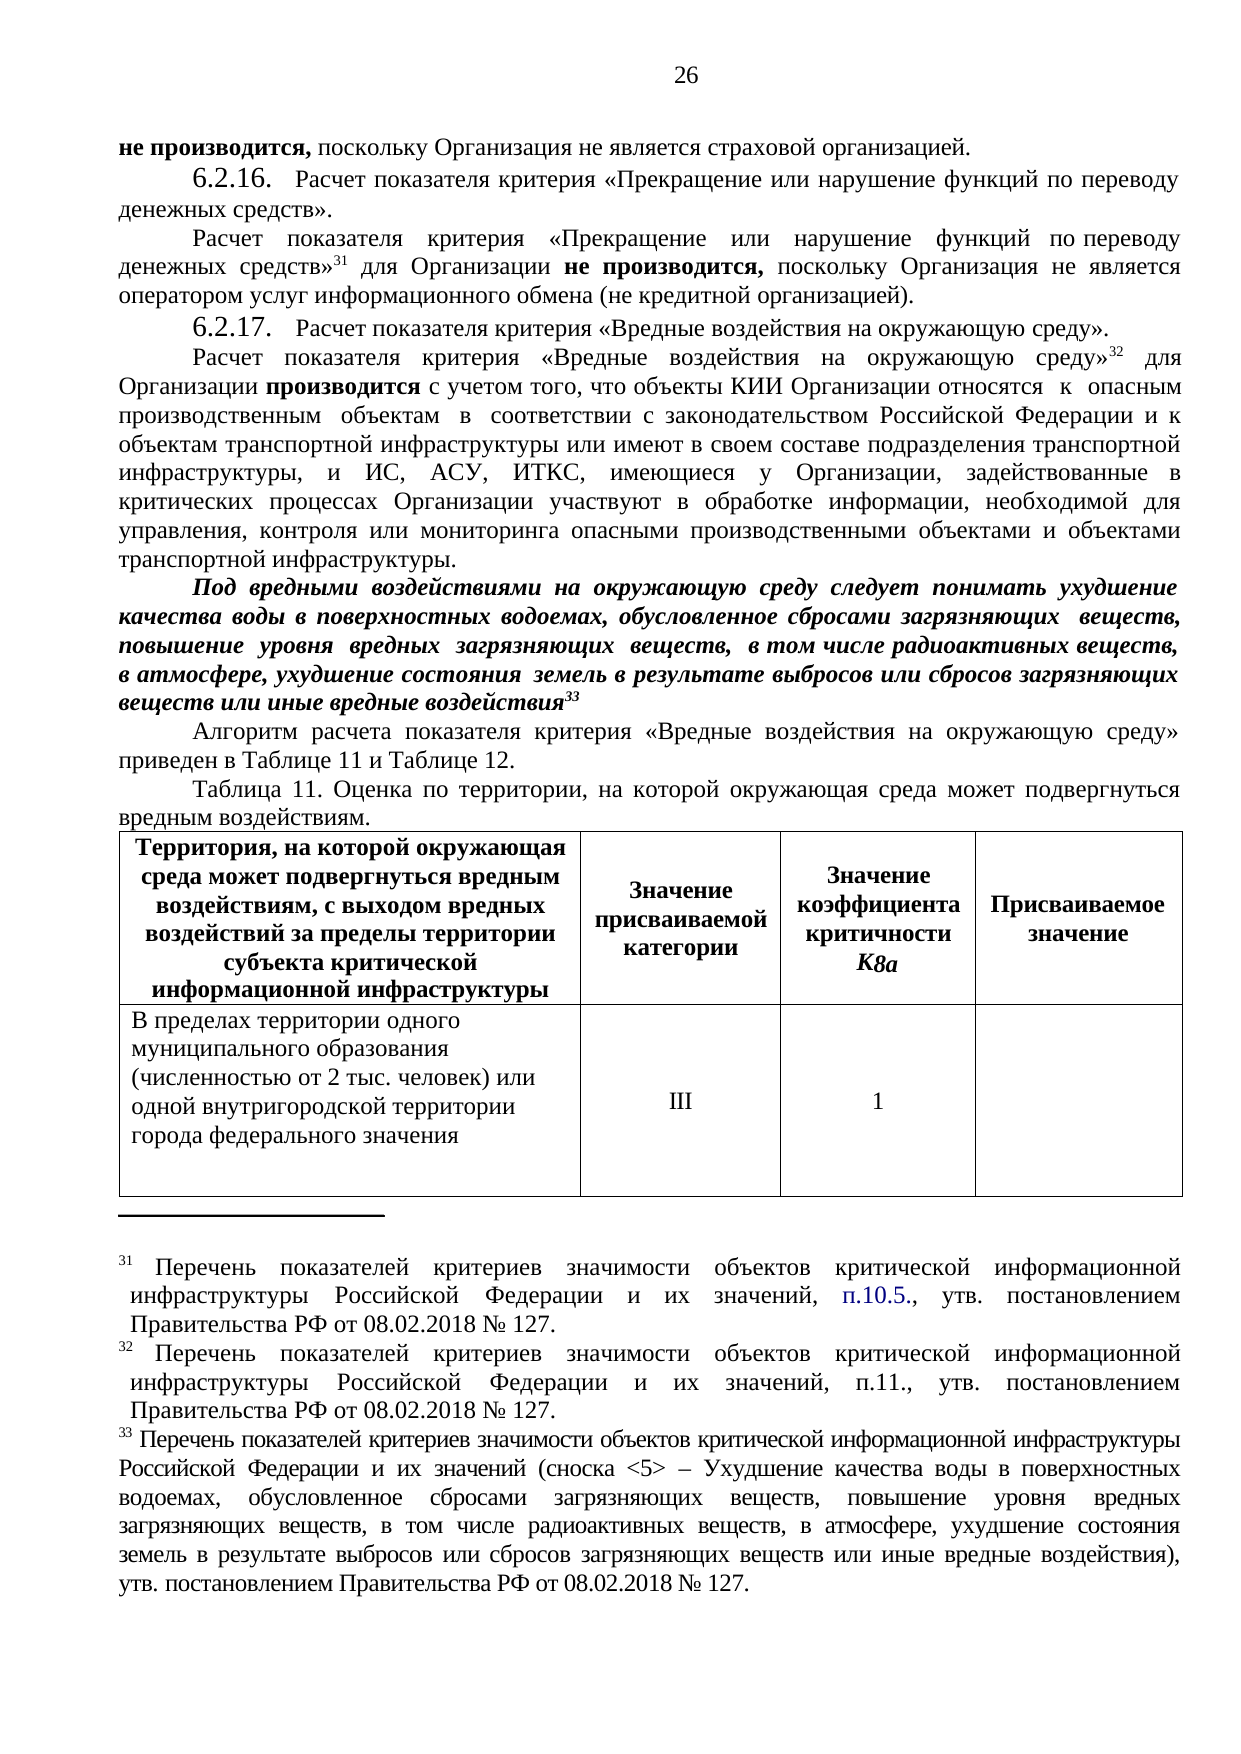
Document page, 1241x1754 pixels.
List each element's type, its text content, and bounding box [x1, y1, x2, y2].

text Расчет показателя критерия «Прекращение или нарушение функций по переводу денежных средств»31 для Организации не производится, поскольку Организация не является оператором услуг информационного обмена (не кредитной организацией). [118, 223, 1181, 309]
text Таблица 11. Оценка по территории, на которой окружающая среда может подвергнуться вредным воздействиям. [118, 774, 1181, 831]
text не производится, поскольку Организация не является страховой организацией. [118, 132, 1196, 160]
table_cell [976, 1005, 1182, 1196]
table_cell III [581, 1005, 780, 1196]
table_header Значение коэффициента критичности К8а [781, 832, 975, 1004]
text 32 Перечень показателей критериев значимости объектов критической информационной инфраструктуры Российской Федерации и их значений, п.11., утв. постановлением Правительства РФ от 08.02.2018 № 127. [118, 1338, 1181, 1424]
table_header Присваиваемое значение [976, 832, 1182, 1004]
list Расчет показателя критерия «Прекращение или нарушение функций по переводу денежных средств». [118, 160, 1180, 223]
text Расчет показателя критерия «Вредные воздействия на окружающую среду»32 для Организации производится с учетом того, что объекты КИИ Организации относятся к опасным производственным объектам в соответствии с законодательством Российской Федерации и к объектам транспортной инфраструктуры или имеют в своем составе подразделения транспортной инфраструктуры, и ИС, АСУ, ИТКС, имеющиеся у Организации, задействованные в критических процессах Организации участвуют в обработке информации, необходимой для управления, контроля или мониторинга опасными производственными объектами и объектами транспортной инфраструктуры. [118, 342, 1182, 572]
table_cell 1 [781, 1005, 975, 1196]
table_header Значение присваиваемой категории [581, 832, 780, 1004]
text Алгоритм расчета показателя критерия «Вредные воздействия на окружающую среду» приведен в Таблице 11 и Таблице 12. [118, 716, 1180, 774]
subtitle Под вредными воздействиями на окружающую среду следует понимать ухудшение качества воды в поверхностных водоемах, обусловленное сбросами загрязняющих веществ, повышение уровня вредных загрязняющих веществ, в том числе радиоактивных веществ, в атмосфере, ухудшение состояния земель в результате выбросов или сбросов загрязняющих веществ или иные вредные воздействия33 [118, 572, 1181, 716]
text 31 Перечень показателей критериев значимости объектов критической информационной инфраструктуры Российской Федерации и их значений, п.10.5., утв. постановлением Правительства РФ от 08.02.2018 № 127. [118, 1252, 1181, 1338]
table_header Территория, на которой окружающая среда может подвергнуться вредным воздействиям, с выходом вредных воздействий за пределы территории субъекта критической информационной инфраструктуры [120, 832, 580, 1004]
table_cell В пределах территории одного муниципального образования (численностью от 2 тыс. человек) или одной внутригородской территории города федерального значения [120, 1005, 580, 1196]
list Расчет показателя критерия «Вредные воздействия на окружающую среду». [118, 309, 1180, 342]
text 33 Перечень показателей критериев значимости объектов критической информационной инфраструктуры Российской Федерации и их значений (сноска <5> – Ухудшение качества воды в поверхностных водоемах, обусловленное сбросами загрязняющих веществ, повышение уровня вредных загрязняющих веществ, в том числе радиоактивных веществ, в атмосфере, ухудшение состояния земель в результате выбросов или сбросов загрязняющих веществ или иные вредные воздействия), утв. постановлением Правительства РФ от 08.02.2018 № 127. [118, 1424, 1181, 1597]
